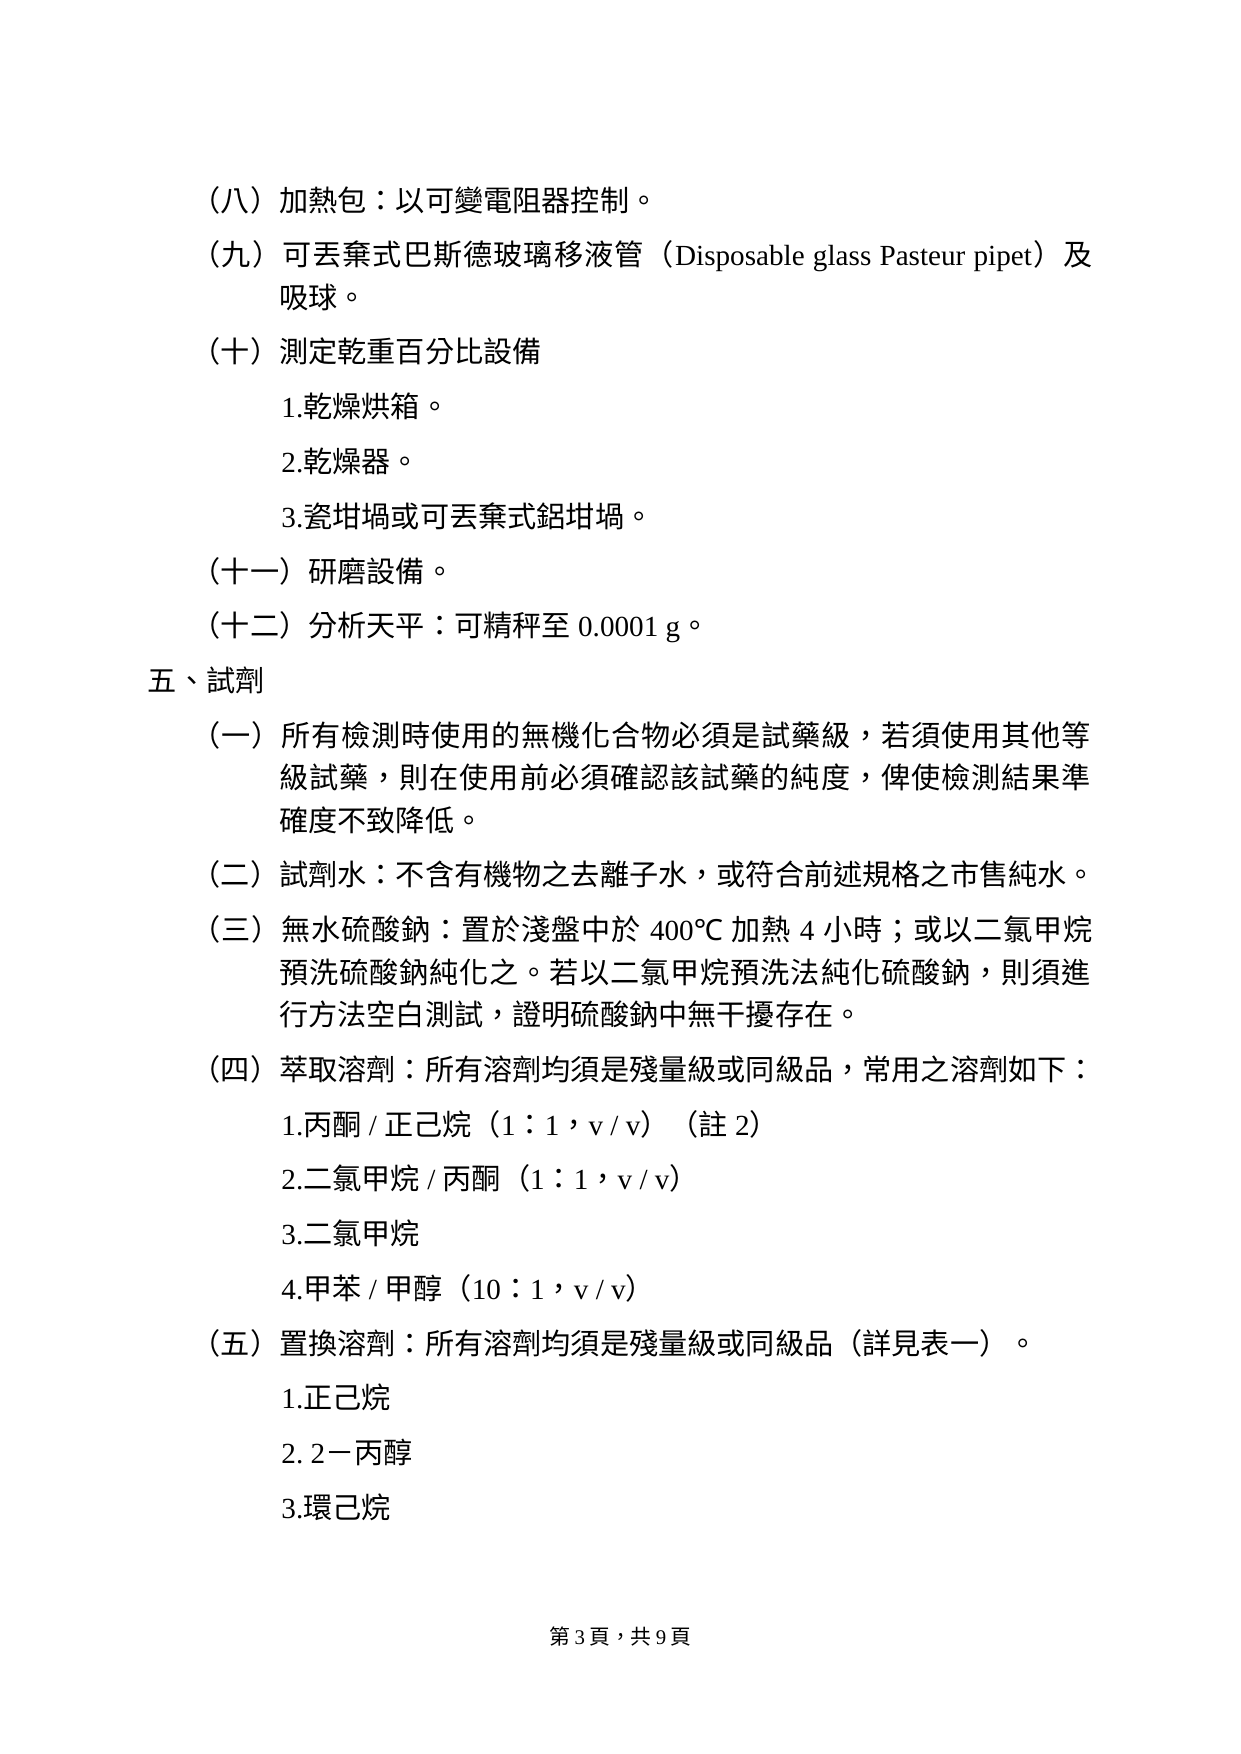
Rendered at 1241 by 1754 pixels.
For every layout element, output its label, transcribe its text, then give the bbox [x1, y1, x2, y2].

text （三）無水硫酸鈉：置於淺盤中於 400℃ 加熱 4 小時；或以二氯甲烷預洗硫酸鈉純化之。若以二氯甲烷預洗法純化硫酸鈉，則須進行方法空白測試，證明硫酸鈉中無干擾存在。 [191, 907, 1092, 1034]
text （四）萃取溶劑：所有溶劑均須是殘量級或同級品，常用之溶劑如下： [191, 1046, 1092, 1088]
text 2. 2－丙醇 [281, 1430, 1092, 1472]
text （八）加熱包：以可變電阻器控制。 [191, 177, 1092, 219]
text （一）所有檢測時使用的無機化合物必須是試藥級，若須使用其他等級試藥，則在使用前必須確認該試藥的純度，俾使檢測結果準確度不致降低。 [191, 713, 1092, 839]
text （十二）分析天平：可精秤至 0.0001 g。 [148, 603, 1092, 645]
text 1.正己烷 [281, 1375, 1092, 1417]
text 3.二氯甲烷 [281, 1211, 1092, 1253]
text （十一）研磨設備。 [191, 548, 1092, 591]
text （十）測定乾重百分比設備 [191, 329, 1092, 371]
text 1.丙酮 / 正己烷（1：1，v / v）（註 2） [281, 1101, 1092, 1143]
text 2.二氯甲烷 / 丙酮（1：1，v / v） [281, 1156, 1092, 1198]
text （二）試劑水：不含有機物之去離子水，或符合前述規格之市售純水。 [191, 852, 1092, 894]
text 4.甲苯 / 甲醇（10：1，v / v） [281, 1265, 1092, 1308]
text 五、試劑 [148, 658, 1092, 700]
text 1.乾燥烘箱。 [281, 384, 1092, 426]
text （五）置換溶劑：所有溶劑均須是殘量級或同級品（詳見表一）。 [191, 1320, 1092, 1362]
text 3.瓷坩堝或可丟棄式鋁坩堝。 [281, 493, 1092, 536]
text 2.乾燥器。 [281, 439, 1092, 481]
text 3.環己烷 [281, 1484, 1092, 1527]
text （九）可丟棄式巴斯德玻璃移液管（Disposable glass Pasteur pipet）及吸球。 [191, 232, 1092, 317]
